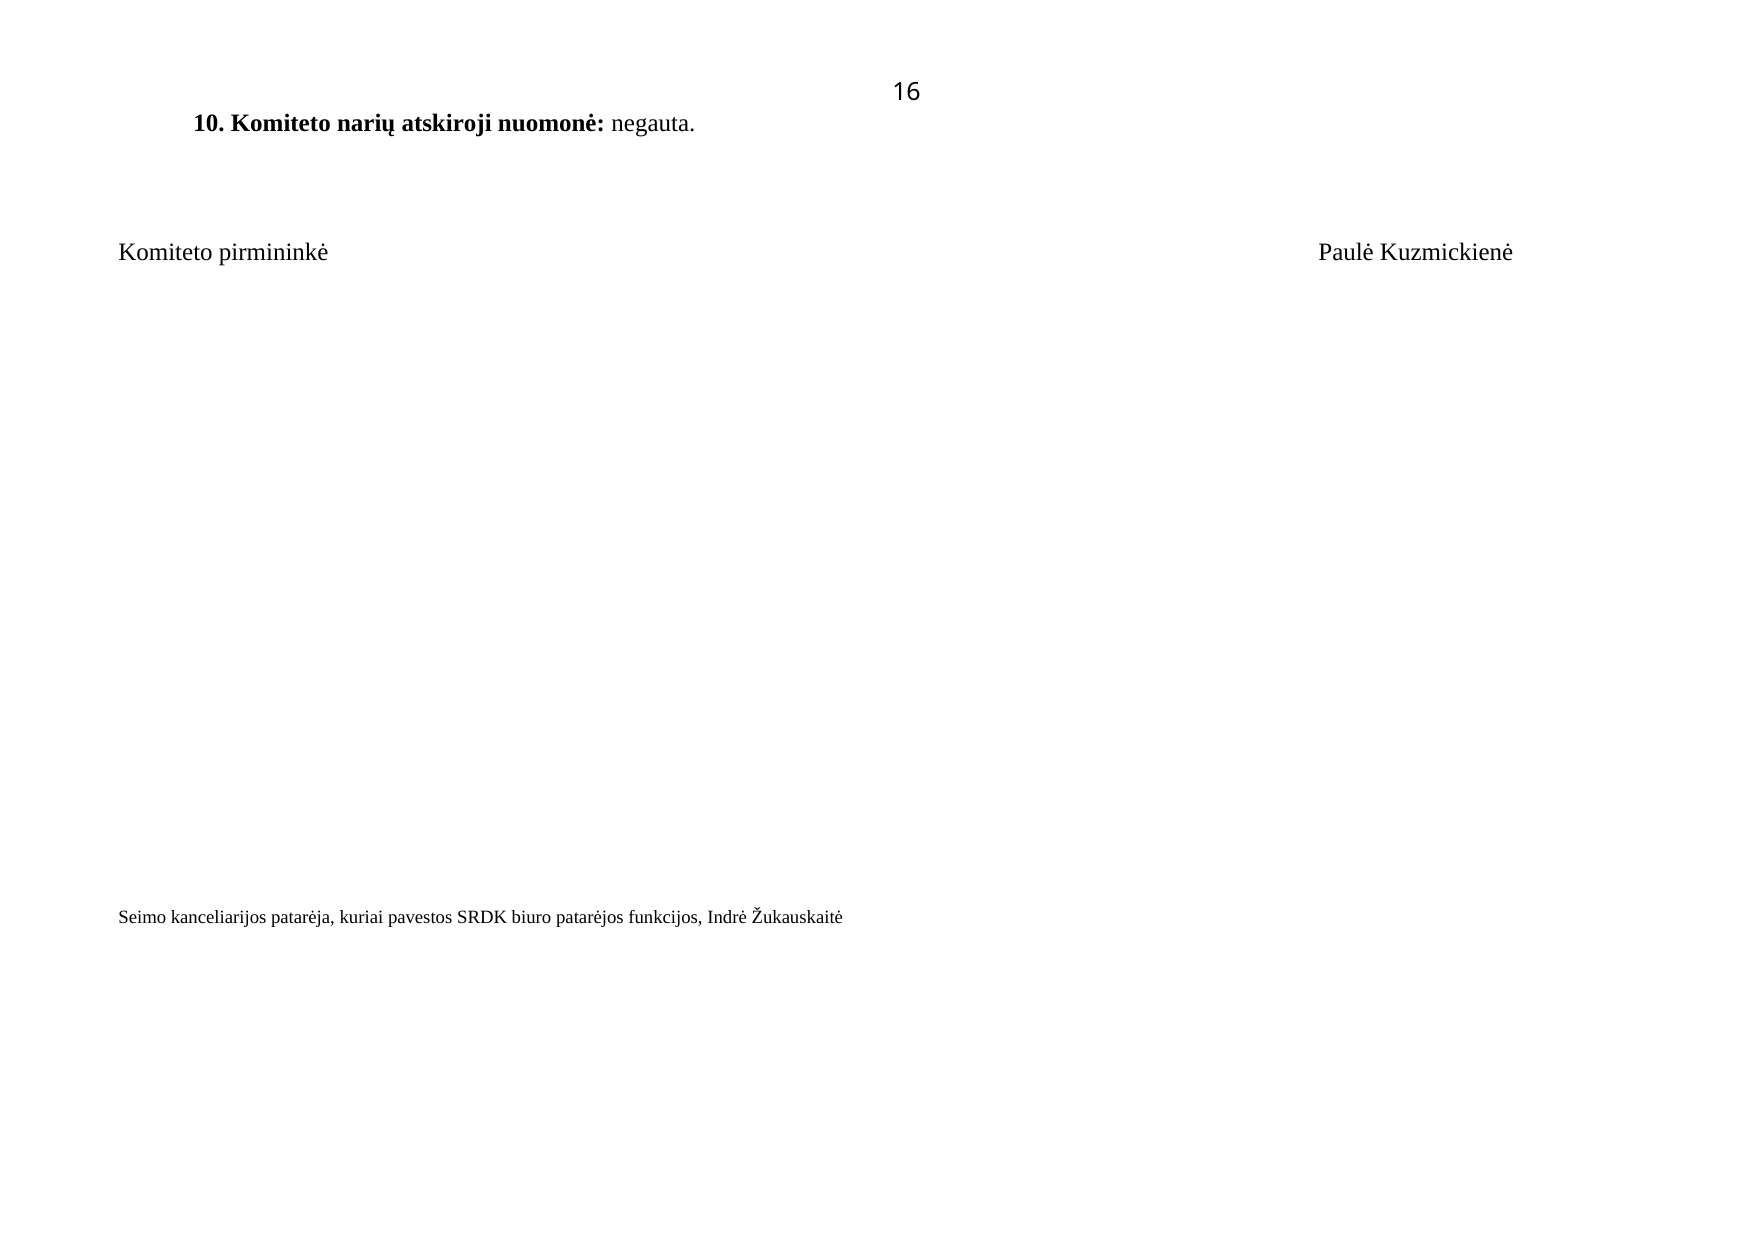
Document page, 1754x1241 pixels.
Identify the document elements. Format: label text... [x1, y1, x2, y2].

text 10. Komiteto narių atskiroji nuomonė: negauta. [118, 108, 1695, 137]
text Komiteto pirmininkė (Parašas) Paulė Kuzmickienė [118, 237, 1695, 266]
text Seimo kanceliarijos patarėja, kuriai pavestos SRDK biuro patarėjos funkcijos, Indrė Žukauskaitė [118, 906, 1695, 927]
